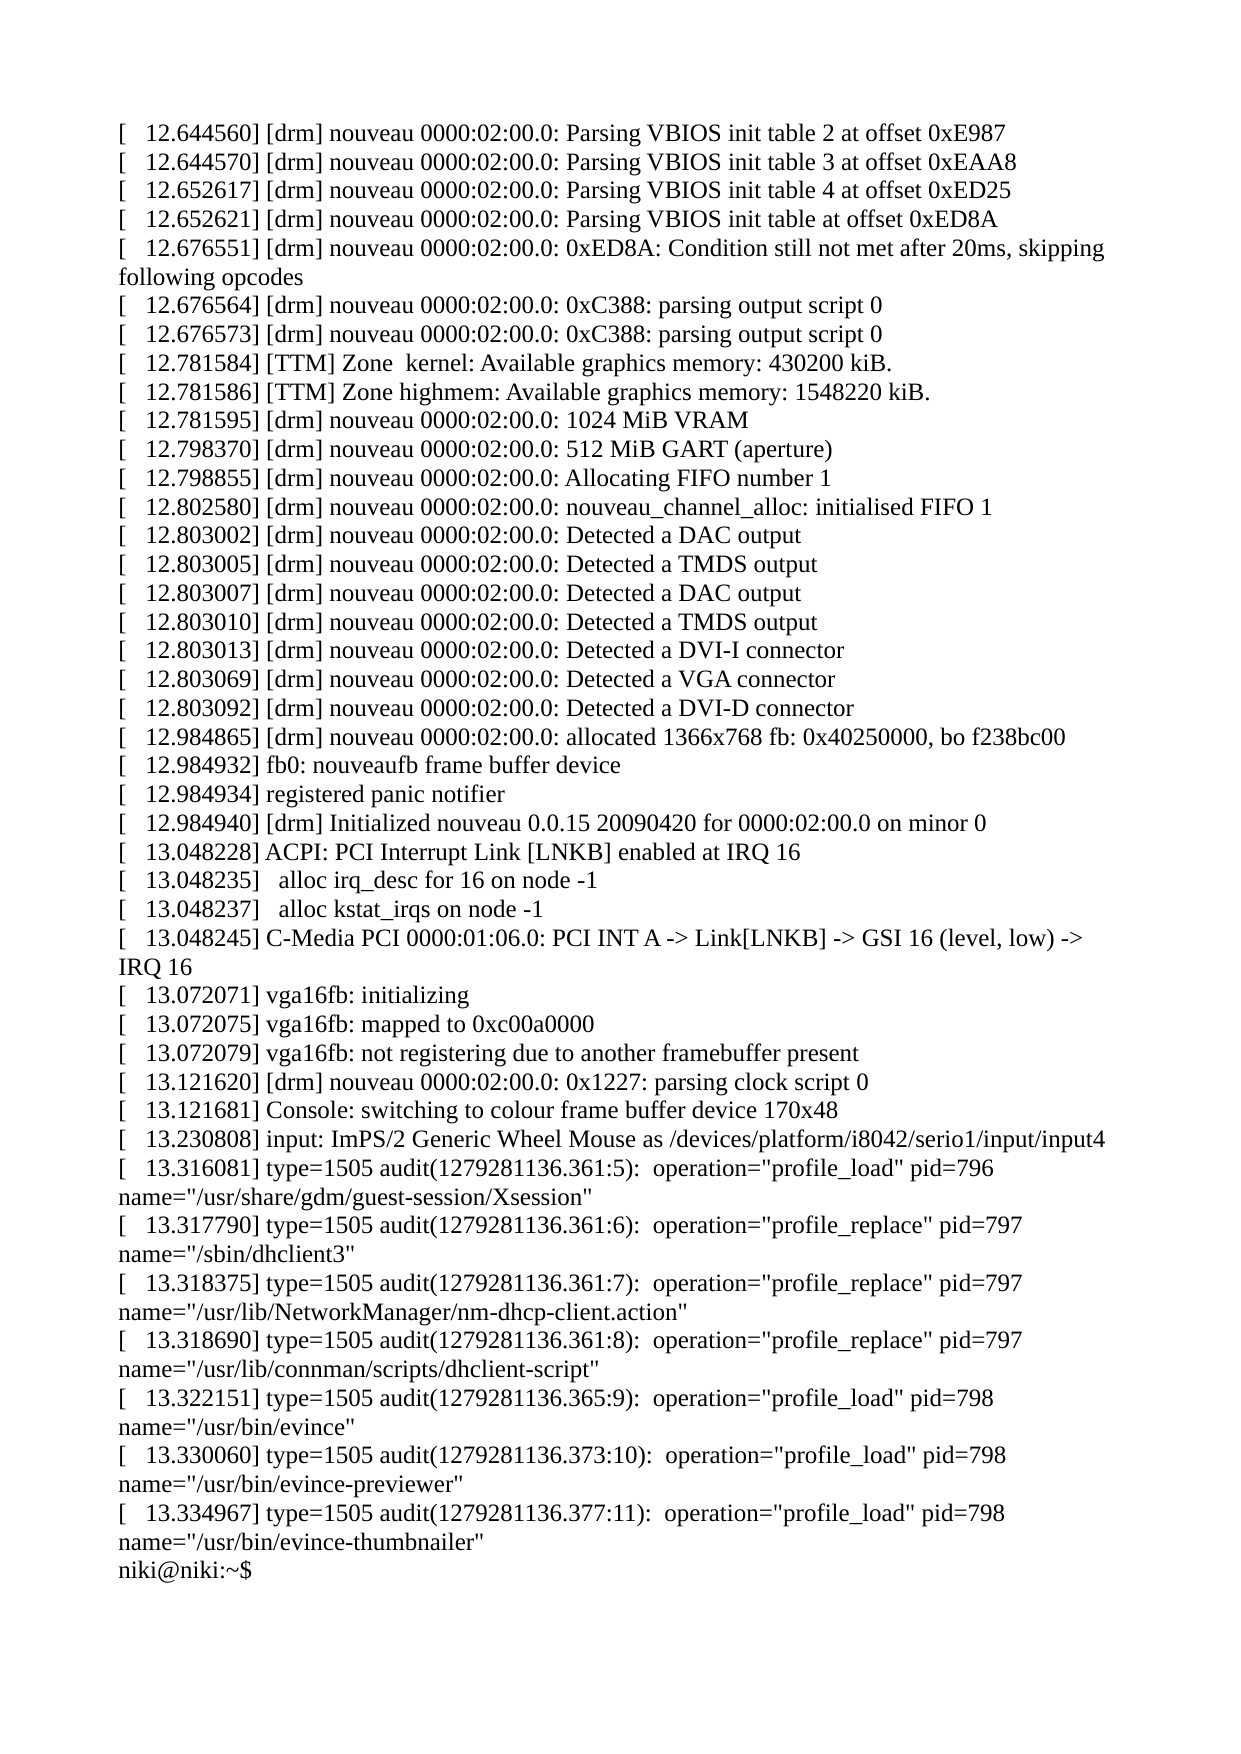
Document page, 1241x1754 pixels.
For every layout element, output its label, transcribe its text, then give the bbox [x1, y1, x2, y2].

text [ 12.781584] [TTM] Zone kernel: Available graphics memory: 430200 kiB. [118, 348, 1122, 377]
text [ 13.072071] vga16fb: initializing [118, 981, 1122, 1009]
text [ 13.121620] [drm] nouveau 0000:02:00.0: 0x1227: parsing clock script 0 [118, 1067, 1122, 1096]
text [ 13.048237] alloc kstat_irqs on node -1 [118, 894, 1122, 923]
text [ 13.230808] input: ImPS/2 Generic Wheel Mouse as /devices/platform/i8042/serio1/input/input4 [118, 1124, 1122, 1153]
text [ 13.318375] type=1505 audit(1279281136.361:7): operation="profile_replace" pid=797 name="/usr/lib/NetworkManager/nm-dhcp-client.action" [118, 1268, 1122, 1326]
text [ 13.317790] type=1505 audit(1279281136.361:6): operation="profile_replace" pid=797 name="/sbin/dhclient3" [118, 1211, 1122, 1268]
text [ 13.048228] ACPI: PCI Interrupt Link [LNKB] enabled at IRQ 16 [118, 837, 1122, 866]
text [ 12.676573] [drm] nouveau 0000:02:00.0: 0xC388: parsing output script 0 [118, 319, 1122, 348]
text [ 13.048235] alloc irq_desc for 16 on node -1 [118, 866, 1122, 894]
text [ 12.652617] [drm] nouveau 0000:02:00.0: Parsing VBIOS init table 4 at offset 0xED25 [118, 176, 1122, 204]
text [ 12.984934] registered panic notifier [118, 779, 1122, 808]
text [ 12.803092] [drm] nouveau 0000:02:00.0: Detected a DVI-D connector [118, 693, 1122, 722]
text [ 12.798370] [drm] nouveau 0000:02:00.0: 512 MiB GART (aperture) [118, 434, 1122, 463]
text [ 12.984932] fb0: nouveaufb frame buffer device [118, 751, 1122, 779]
text [ 13.048245] C-Media PCI 0000:01:06.0: PCI INT A -> Link[LNKB] -> GSI 16 (level, low) -> IRQ 16 [118, 923, 1122, 981]
text [ 12.803013] [drm] nouveau 0000:02:00.0: Detected a DVI-I connector [118, 636, 1122, 664]
text [ 12.803010] [drm] nouveau 0000:02:00.0: Detected a TMDS output [118, 607, 1122, 636]
text [ 12.803002] [drm] nouveau 0000:02:00.0: Detected a DAC output [118, 521, 1122, 549]
text [ 13.334967] type=1505 audit(1279281136.377:11): operation="profile_load" pid=798 name="/usr/bin/evince-thumbnailer" [118, 1498, 1122, 1556]
text [ 12.676564] [drm] nouveau 0000:02:00.0: 0xC388: parsing output script 0 [118, 291, 1122, 319]
text [ 12.644570] [drm] nouveau 0000:02:00.0: Parsing VBIOS init table 3 at offset 0xEAA8 [118, 147, 1122, 176]
text [ 13.121681] Console: switching to colour frame buffer device 170x48 [118, 1096, 1122, 1124]
text [ 13.072075] vga16fb: mapped to 0xc00a0000 [118, 1009, 1122, 1038]
text [ 12.802580] [drm] nouveau 0000:02:00.0: nouveau_channel_alloc: initialised FIFO 1 [118, 492, 1122, 521]
text [ 12.644560] [drm] nouveau 0000:02:00.0: Parsing VBIOS init table 2 at offset 0xE987 [118, 118, 1122, 147]
text [ 12.803005] [drm] nouveau 0000:02:00.0: Detected a TMDS output [118, 549, 1122, 578]
text [ 12.798855] [drm] nouveau 0000:02:00.0: Allocating FIFO number 1 [118, 463, 1122, 492]
text [ 12.781595] [drm] nouveau 0000:02:00.0: 1024 MiB VRAM [118, 406, 1122, 434]
text [ 13.318690] type=1505 audit(1279281136.361:8): operation="profile_replace" pid=797 name="/usr/lib/connman/scripts/dhclient-script" [118, 1326, 1122, 1383]
text [ 12.984865] [drm] nouveau 0000:02:00.0: allocated 1366x768 fb: 0x40250000, bo f238bc00 [118, 722, 1122, 751]
text [ 13.322151] type=1505 audit(1279281136.365:9): operation="profile_load" pid=798 name="/usr/bin/evince" [118, 1383, 1122, 1441]
text [ 12.652621] [drm] nouveau 0000:02:00.0: Parsing VBIOS init table at offset 0xED8A [118, 204, 1122, 233]
text [ 13.316081] type=1505 audit(1279281136.361:5): operation="profile_load" pid=796 name="/usr/share/gdm/guest-session/Xsession" [118, 1153, 1122, 1211]
text [ 12.803069] [drm] nouveau 0000:02:00.0: Detected a VGA connector [118, 664, 1122, 693]
text [ 13.330060] type=1505 audit(1279281136.373:10): operation="profile_load" pid=798 name="/usr/bin/evince-previewer" [118, 1441, 1122, 1498]
text [ 12.984940] [drm] Initialized nouveau 0.0.15 20090420 for 0000:02:00.0 on minor 0 [118, 808, 1122, 837]
text [ 13.072079] vga16fb: not registering due to another framebuffer present [118, 1038, 1122, 1067]
text [ 12.803007] [drm] nouveau 0000:02:00.0: Detected a DAC output [118, 578, 1122, 607]
text [ 12.676551] [drm] nouveau 0000:02:00.0: 0xED8A: Condition still not met after 20ms, skipping following opcodes [118, 233, 1122, 291]
text niki@niki:~$ [118, 1556, 1122, 1584]
text [ 12.781586] [TTM] Zone highmem: Available graphics memory: 1548220 kiB. [118, 377, 1122, 406]
